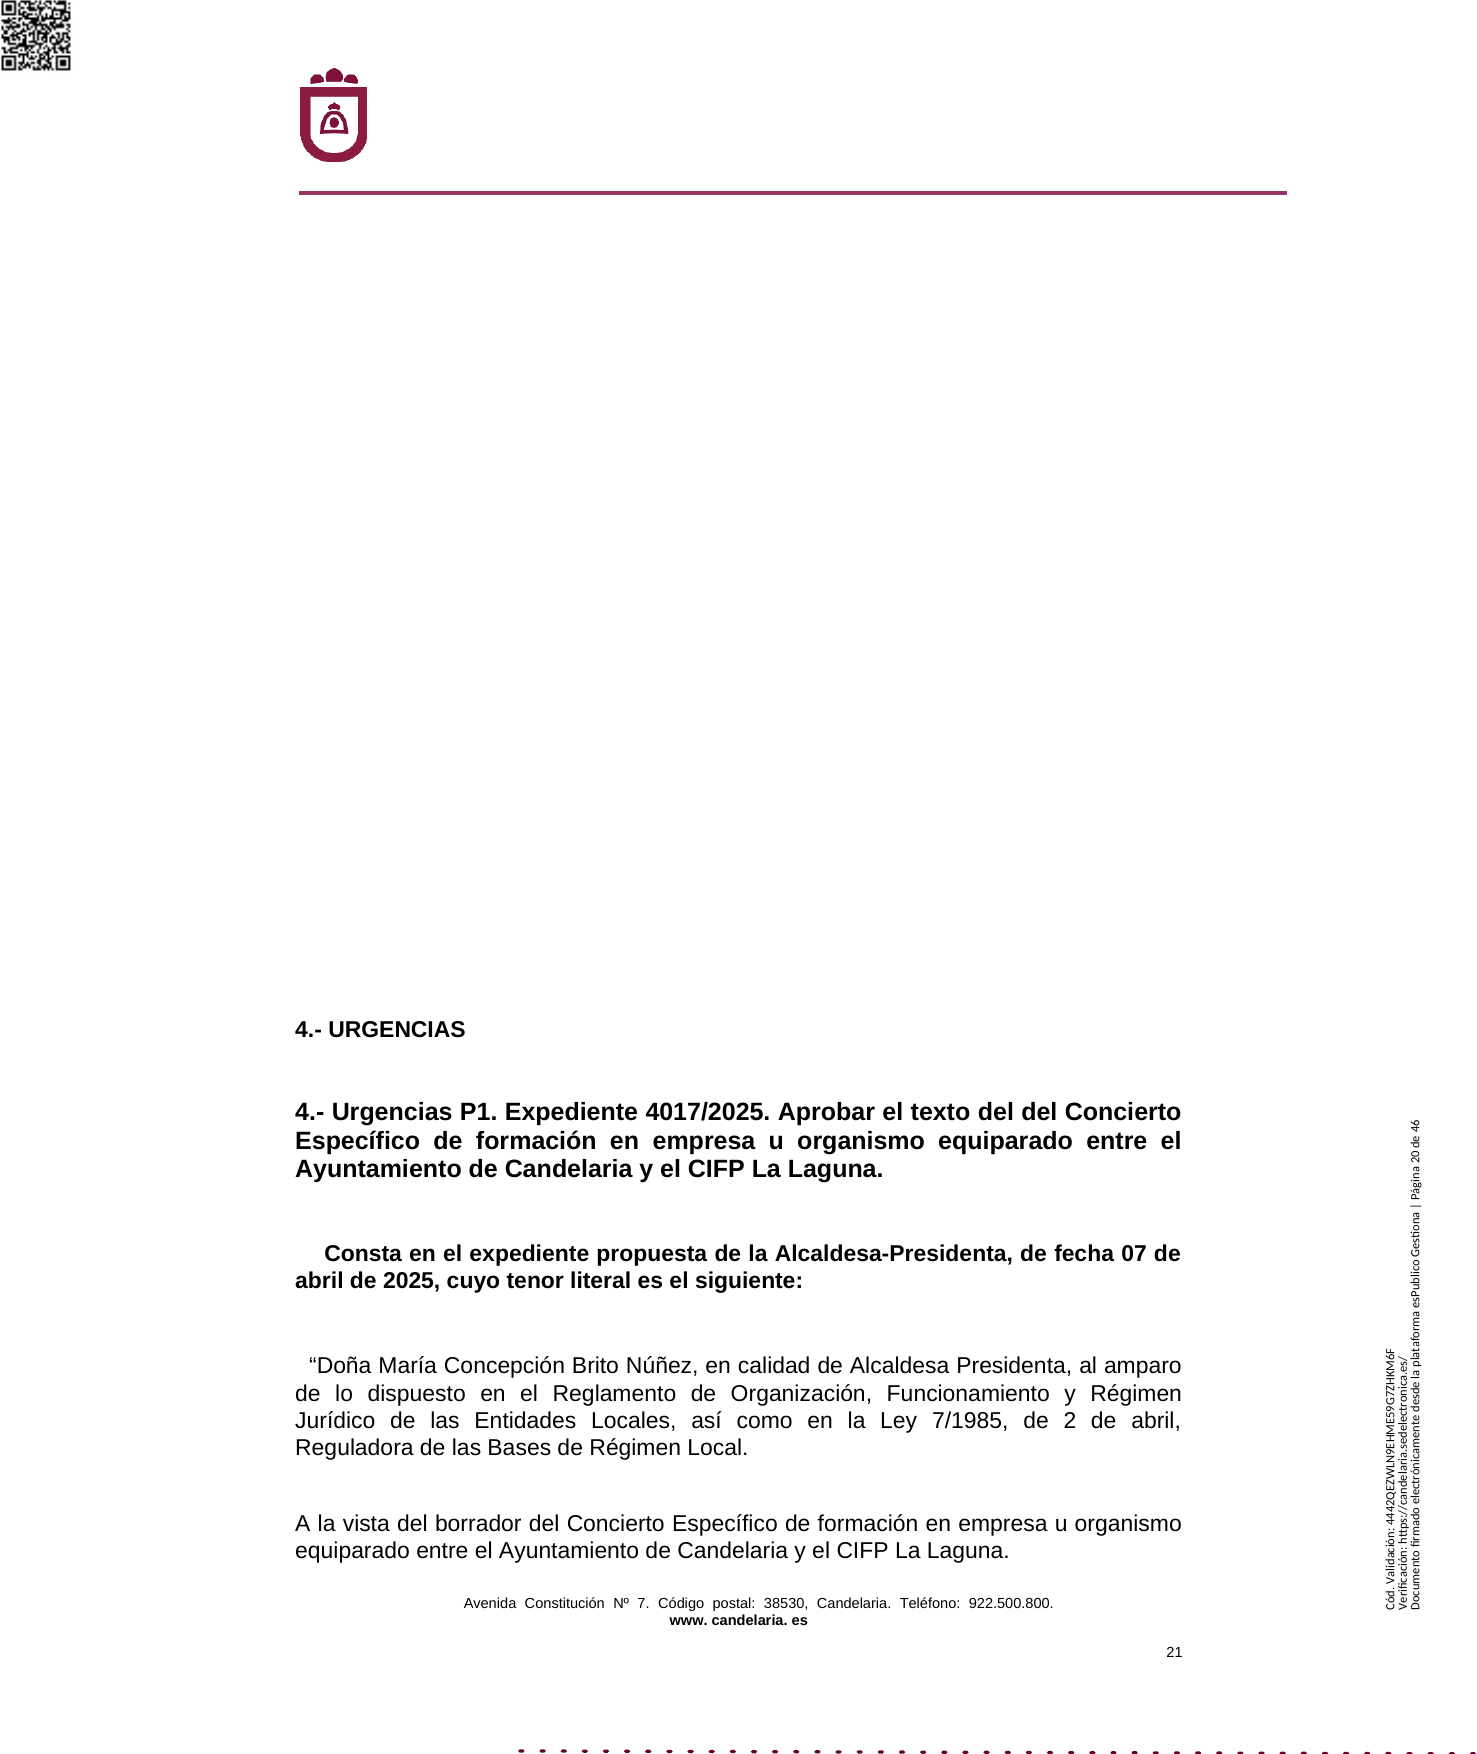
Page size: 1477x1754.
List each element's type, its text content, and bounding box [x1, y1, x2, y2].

text Consta en el expediente propuesta de la Alcaldesa-Presidenta, de fecha 07 de abril de 2025, cuyo tenor literal es el siguiente: [295, 1239, 1182, 1293]
text “Doña María Concepción Brito Núñez, en calidad de Alcaldesa Presidenta, al amparo de lo dispuesto en el Reglamento de Organización, Funcionamiento y Régimen Jurídico de las Entidades Locales, así como en la Ley 7/1985, de 2 de abril, Reguladora de las Bases de Régimen Local. [295, 1352, 1182, 1460]
text 4.- URGENCIAS [295, 1016, 1182, 1042]
text A la vista del borrador del Concierto Específico de formación en empresa u organismo equiparado entre el Ayuntamiento de Candelaria y el CIFP La Laguna. [295, 1510, 1182, 1564]
text 4.- Urgencias P1. Expediente 4017/2025. Aprobar el texto del del Concierto Específico de formación en empresa u organismo equiparado entre el Ayuntamiento de Candelaria y el CIFP La Laguna. [295, 1097, 1182, 1183]
